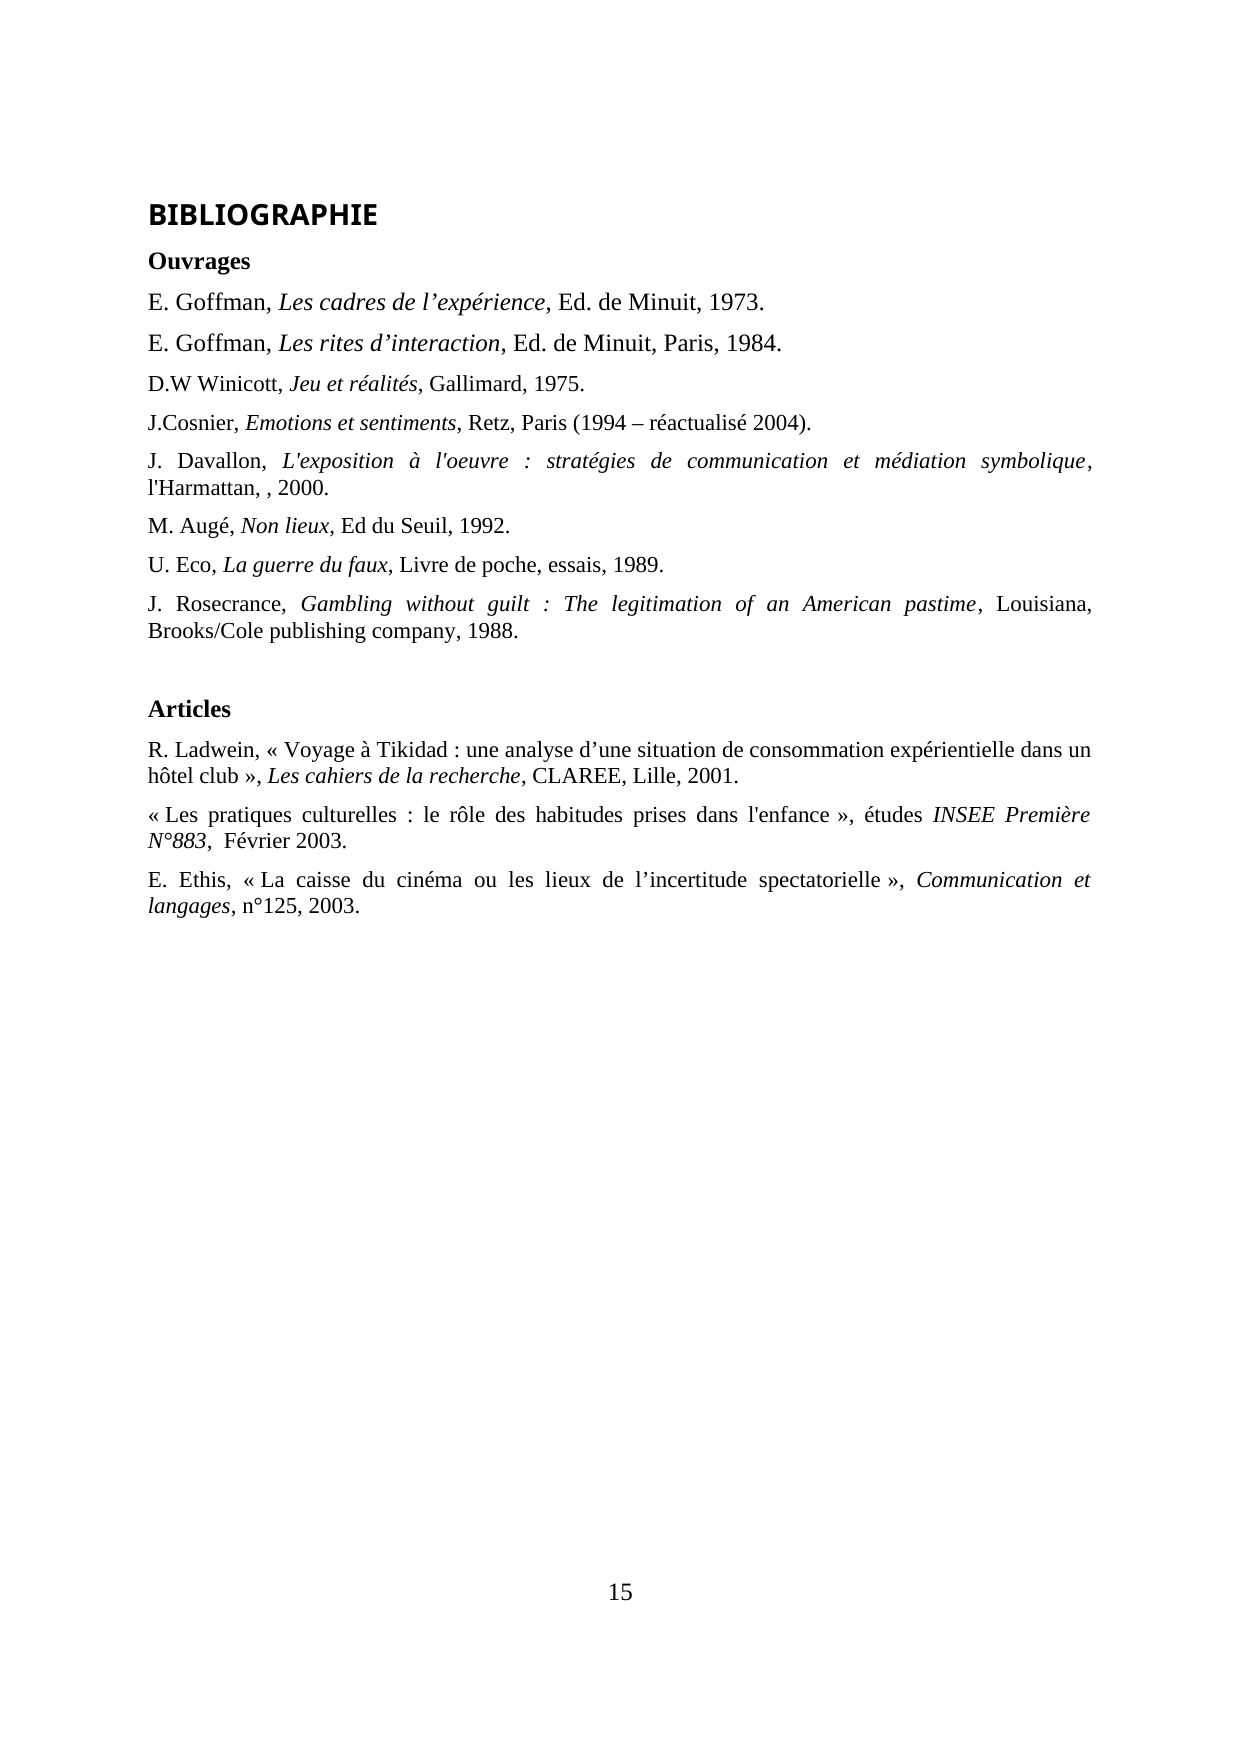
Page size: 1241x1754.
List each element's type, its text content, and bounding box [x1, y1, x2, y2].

text D.W Winicott, Jeu et réalités, Gallimard, 1975. [148, 370, 1092, 396]
text Bibliographie [148, 194, 1092, 233]
text R. Ladwein, « Voyage à Tikidad : une analyse d’une situation de consommation expérientielle dans un hôtel club », Les cahiers de la recherche, CLAREE, Lille, 2001. [148, 736, 1092, 788]
text U. Eco, La guerre du faux, Livre de poche, essais, 1989. [148, 551, 1092, 578]
text J.Cosnier, Emotions et sentiments, Retz, Paris (1994 – réactualisé 2004). [148, 408, 1092, 435]
text E. Goffman, Les cadres de l’expérience, Ed. de Minuit, 1973. [148, 287, 1092, 316]
text Articles [148, 694, 1092, 723]
text M. Augé, Non lieux, Ed du Seuil, 1992. [148, 513, 1092, 539]
text J. Rosecrance, Gambling without guilt : The legitimation of an American pastime, Louisiana, Brooks/Cole publishing company, 1988. [148, 590, 1092, 643]
text Ouvrages [148, 246, 1092, 275]
text E. Ethis, « La caisse du cinéma ou les lieux de l’incertitude spectatorielle », Communication et langages, n°125, 2003. [148, 866, 1092, 919]
text « Les pratiques culturelles : le rôle des habitudes prises dans l'enfance », études INSEE Première N°883, Février 2003. [148, 801, 1092, 853]
text E. Goffman, Les rites d’interaction, Ed. de Minuit, Paris, 1984. [148, 328, 1092, 357]
text J. Davallon, L'exposition à l'oeuvre : stratégies de communication et médiation symbolique, l'Harmattan, , 2000. [148, 447, 1092, 500]
